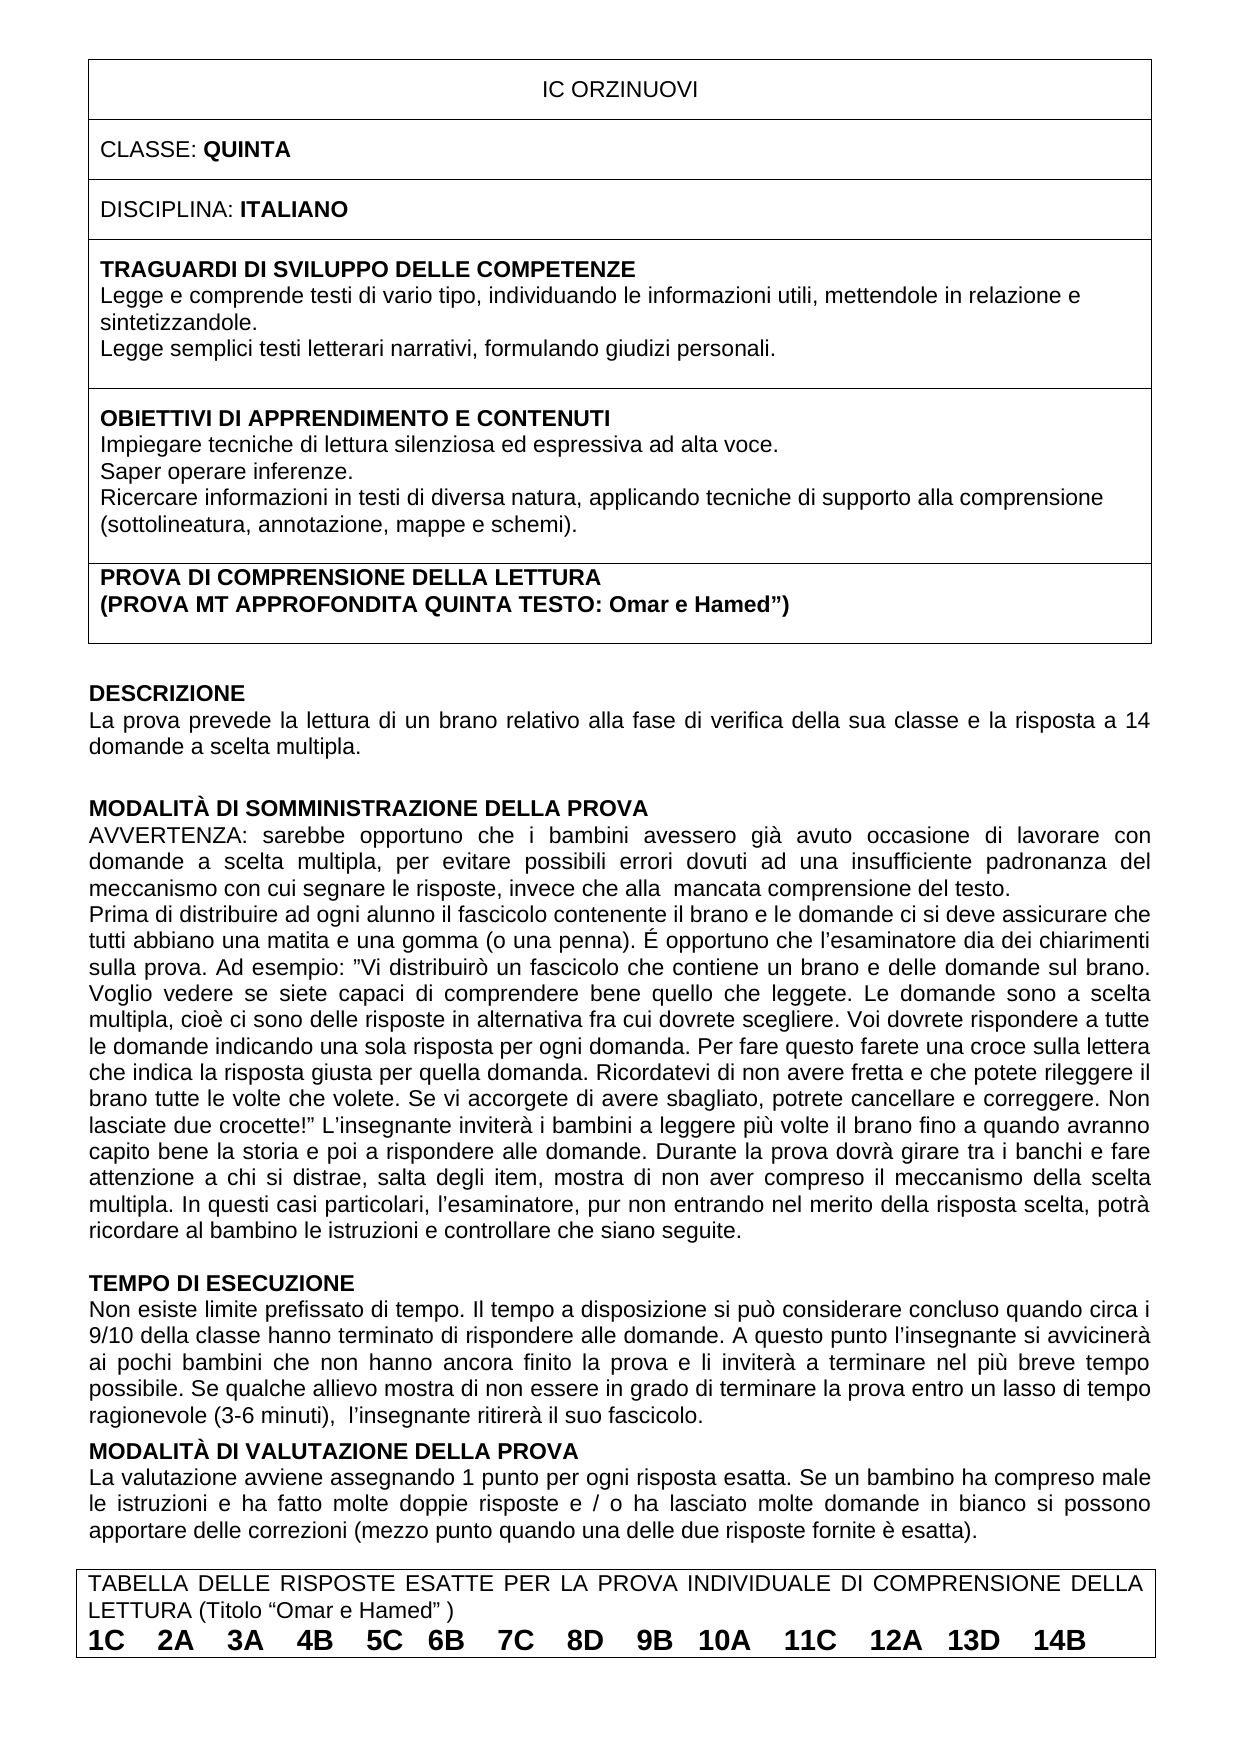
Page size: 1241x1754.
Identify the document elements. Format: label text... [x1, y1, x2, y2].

text TEMPO DI ESECUZIONE [89, 1270, 1152, 1296]
table_cell TRAGUARDI DI SVILUPPO DELLE COMPETENZE Legge e comprende testi di vario tipo, individuando le informazioni utili, mettendole in relazione e sintetizzandole. Legge semplici testi letterari narrativi, formulando giudizi personali. [89, 240, 1151, 388]
table_cell DISCIPLINA: ITALIANO [89, 180, 1151, 239]
table_cell CLASSE: QUINTA [89, 120, 1151, 179]
text Non esiste limite prefissato di tempo. Il tempo a disposizione si può considerare concluso quando circa i 9/10 della classe hanno terminato di rispondere alle domande. A questo punto l’insegnante si avvicinerà ai pochi bambini che non hanno ancora finito la prova e li inviterà a terminare nel più breve tempo possibile. Se qualche allievo mostra di non essere in grado di terminare la prova entro un lasso di tempo ragionevole (3-6 minuti), l’insegnante ritirerà il suo fascicolo. [89, 1296, 1152, 1428]
text MODALITà DI VALUTAZIONE DELLA PROVA [89, 1438, 1152, 1464]
text Prima di distribuire ad ogni alunno il fascicolo contenente il brano e le domande ci si deve assicurare che tutti abbiano una matita e una gomma (o una penna). É opportuno che l’esaminatore dia dei chiarimenti sulla prova. Ad esempio: ”Vi distribuirò un fascicolo che contiene un brano e delle domande sul brano. Voglio vedere se siete capaci di comprendere bene quello che leggete. Le domande sono a scelta multipla, cioè ci sono delle risposte in alternativa fra cui dovrete scegliere. Voi dovrete rispondere a tutte le domande indicando una sola risposta per ogni domanda. Per fare questo farete una croce sulla lettera che indica la risposta giusta per quella domanda. Ricordatevi di non avere fretta e che potete rileggere il brano tutte le volte che volete. Se vi accorgete di avere sbagliato, potrete cancellare e correggere. Non lasciate due crocette!” L’insegnante inviterà i bambini a leggere più volte il brano fino a quando avranno capito bene la storia e poi a rispondere alle domande. Durante la prova dovrà girare tra i banchi e fare attenzione a chi si distrae, salta degli item, mostra di non aver compreso il meccanismo della scelta multipla. In questi casi particolari, l’esaminatore, pur non entrando nel merito della risposta scelta, potrà ricordare al bambino le istruzioni e controllare che siano seguite. [89, 901, 1152, 1243]
text DESCRIZIONE [89, 680, 1152, 707]
table_cell PROVA DI COMPRENSIONE DELLA LETTURA (PROVA MT APPROFONDITA QUINTA TESTO: Omar e Hamed”) [89, 564, 1151, 643]
text La valutazione avviene assegnando 1 punto per ogni risposta esatta. Se un bambino ha compreso male le istruzioni e ha fatto molte doppie risposte e / o ha lasciato molte domande in bianco si possono apportare delle correzioni (mezzo punto quando una delle due risposte fornite è esatta). [89, 1464, 1152, 1543]
table_header TABELLA DELLE RISPOSTE ESATTE PER LA PROVA INDIVIDUALE DI COMPRENSIONE DELLA LETTURA (Titolo “Omar e Hamed” ) 1C 2A 3A 4B 5C 6B 7C 8D 9B 10A 11C 12A 13D 14B [77, 1570, 1155, 1657]
text La prova prevede la lettura di un brano relativo alla fase di verifica della sua classe e la risposta a 14 domande a scelta multipla. [89, 707, 1152, 759]
table_header IC ORZINUOVI [89, 60, 1151, 119]
text AVVERTENZA: sarebbe opportuno che i bambini avessero già avuto occasione di lavorare con domande a scelta multipla, per evitare possibili errori dovuti ad una insufficiente padronanza del meccanismo con cui segnare le risposte, invece che alla mancata comprensione del testo. [89, 822, 1152, 901]
text MODALITÀ DI SOMMINISTRAZIONE DELLA PROVA [89, 795, 1152, 822]
table_cell OBIETTIVI DI APPRENDIMENTO E CONTENUTI Impiegare tecniche di lettura silenziosa ed espressiva ad alta voce. Saper operare inferenze. Ricercare informazioni in testi di diversa natura, applicando tecniche di supporto alla comprensione (sottolineatura, annotazione, mappe e schemi). [89, 389, 1151, 563]
